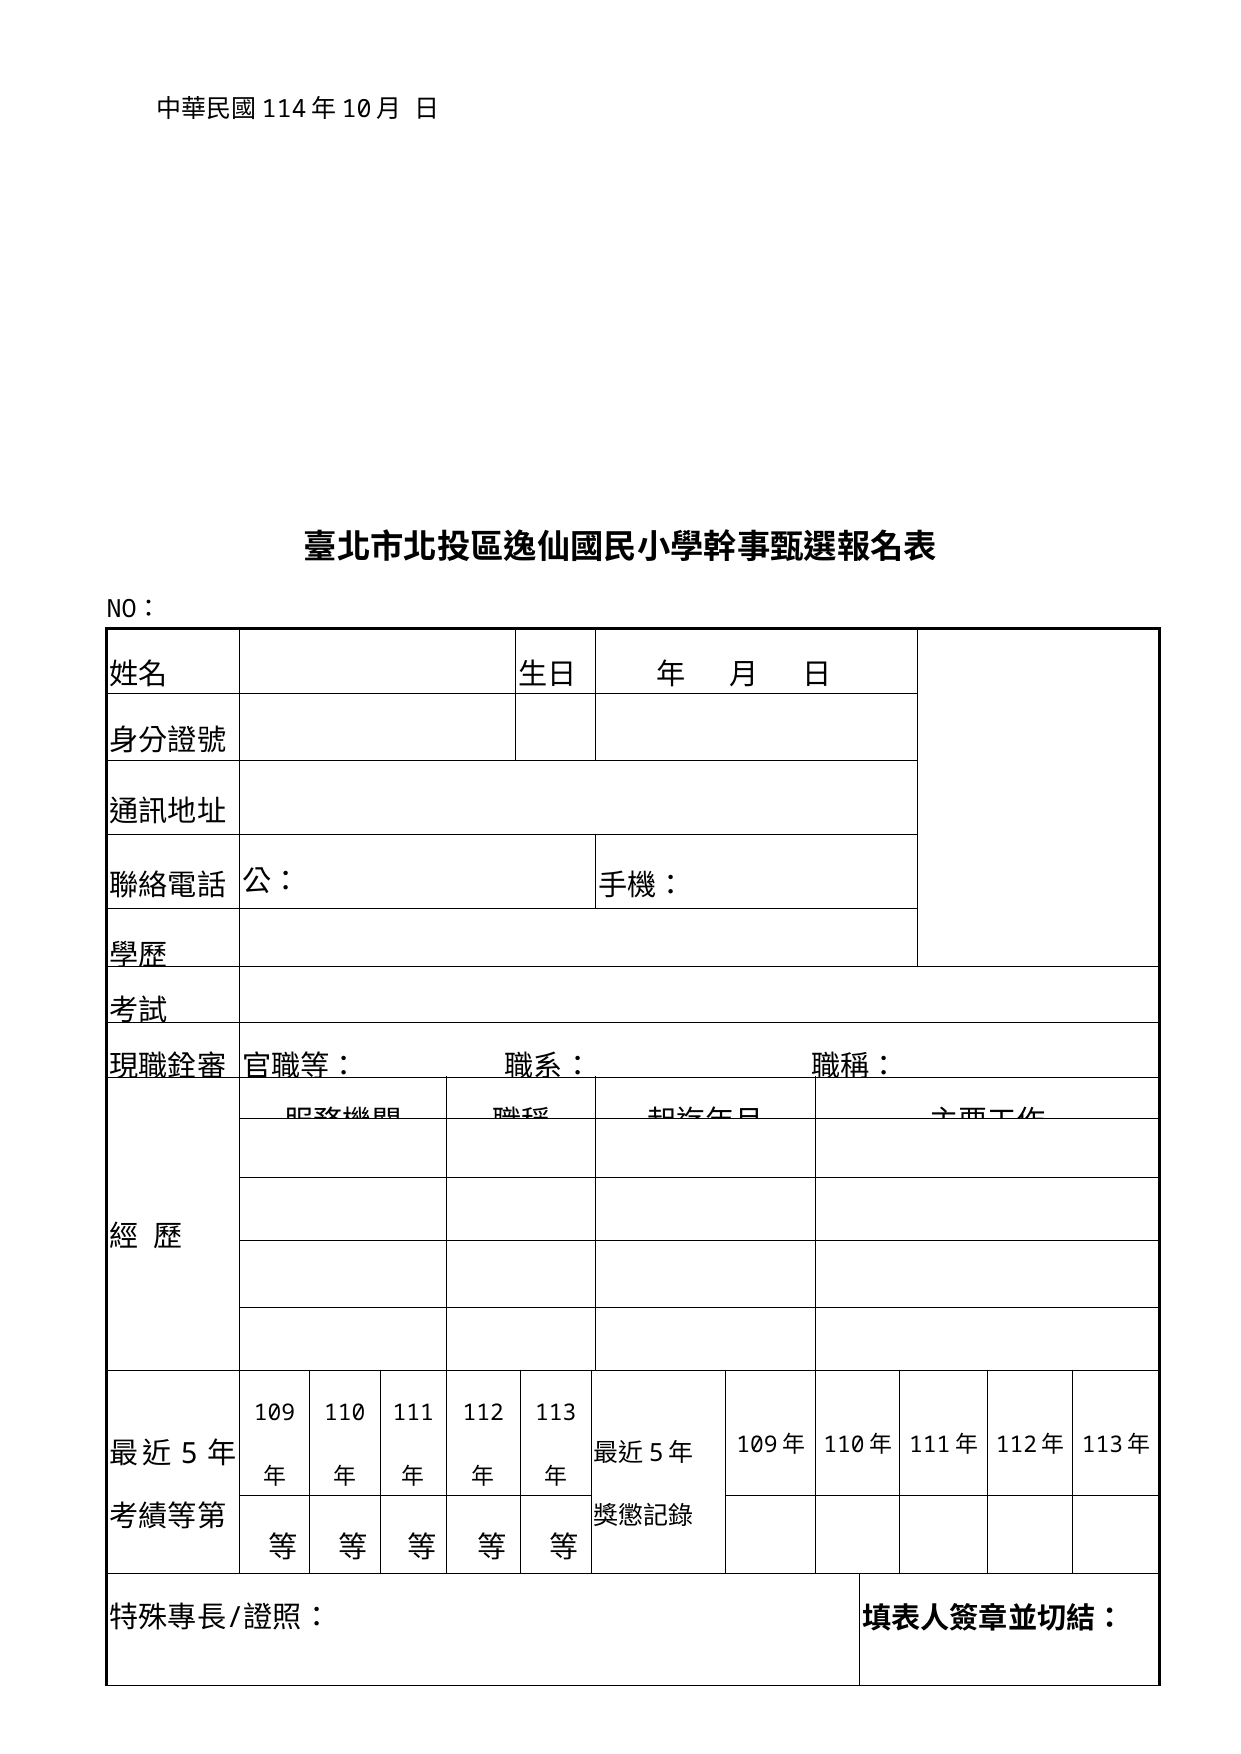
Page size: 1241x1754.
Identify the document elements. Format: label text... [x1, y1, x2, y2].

table_header 年 月 日 [596, 630, 917, 692]
table_cell 110年 [310, 1371, 380, 1495]
table_cell 112年 [988, 1371, 1072, 1495]
table_cell 經 歷 [108, 1078, 239, 1369]
table_cell 填表人簽章並切結： [860, 1574, 1158, 1685]
table_header 姓名 [108, 630, 239, 692]
text NO： [106, 564, 1134, 627]
table_cell [596, 1178, 815, 1240]
table_cell 111年 [900, 1371, 987, 1495]
table_cell [240, 967, 1158, 1021]
table_cell 等 [310, 1496, 380, 1573]
table_cell [240, 761, 917, 834]
table_cell 聯絡電話 [108, 835, 239, 908]
table_cell 等 [447, 1496, 520, 1573]
table_cell 身分證號 [108, 694, 239, 760]
table_cell [988, 1496, 1072, 1573]
table_cell 起迄年月 [596, 1078, 815, 1118]
table_cell 111年 [381, 1371, 446, 1495]
table_cell 職稱 [447, 1078, 595, 1118]
table_cell [596, 694, 917, 760]
table_cell 現職銓審 [108, 1023, 239, 1076]
table_cell [447, 1178, 595, 1240]
table_cell 學歷 [108, 909, 239, 966]
table_cell [447, 1119, 595, 1177]
table_cell 通訊地址 [108, 761, 239, 834]
table_cell 110年 [816, 1371, 899, 1495]
table_cell [447, 1308, 595, 1369]
table_cell [816, 1178, 1158, 1240]
table_cell [816, 1119, 1158, 1177]
table_cell [596, 1308, 815, 1369]
table_cell 服務機關 [240, 1078, 446, 1118]
table_cell [240, 1308, 446, 1369]
table_cell [816, 1496, 899, 1573]
table_cell 主要工作 [816, 1078, 1158, 1118]
table_cell [596, 1241, 815, 1306]
text 臺北市北投區逸仙國民小學幹事甄選報名表 [106, 502, 1134, 564]
table_cell [596, 1119, 815, 1177]
table_header 生日 [516, 630, 595, 692]
table_header [918, 630, 1158, 966]
table_header [240, 630, 515, 692]
table_cell 等 [521, 1496, 591, 1573]
table_cell [447, 1241, 595, 1306]
table_cell 官職等： 職系： 職稱： [240, 1023, 1158, 1076]
table_cell 112年 [447, 1371, 520, 1495]
table_cell 109年 [726, 1371, 815, 1495]
table_cell [1073, 1496, 1158, 1573]
table_cell 考試 [108, 967, 239, 1021]
table_cell 特殊專長/證照： [108, 1574, 859, 1685]
text 中華民國114年10月 日 [106, 64, 1134, 127]
table_cell [516, 694, 595, 760]
table_cell 113年 [521, 1371, 591, 1495]
table_cell [816, 1308, 1158, 1369]
table_cell 手機： [596, 835, 917, 908]
table_cell 等 [240, 1496, 309, 1573]
table_cell [726, 1496, 815, 1573]
table_cell [900, 1496, 987, 1573]
table_cell 等 [381, 1496, 446, 1573]
table_cell [240, 694, 515, 760]
table_cell [240, 1241, 446, 1306]
table_cell [816, 1241, 1158, 1306]
table_cell 最近5年 獎懲記錄 [592, 1371, 725, 1573]
table_cell [240, 1119, 446, 1177]
table_cell 109年 [240, 1371, 309, 1495]
table_cell 最近5年考績等第 [108, 1371, 239, 1573]
table_cell [240, 1178, 446, 1240]
table_cell [240, 909, 917, 966]
table_cell 113年 [1073, 1371, 1158, 1495]
table_cell 公： 私： [240, 835, 595, 908]
